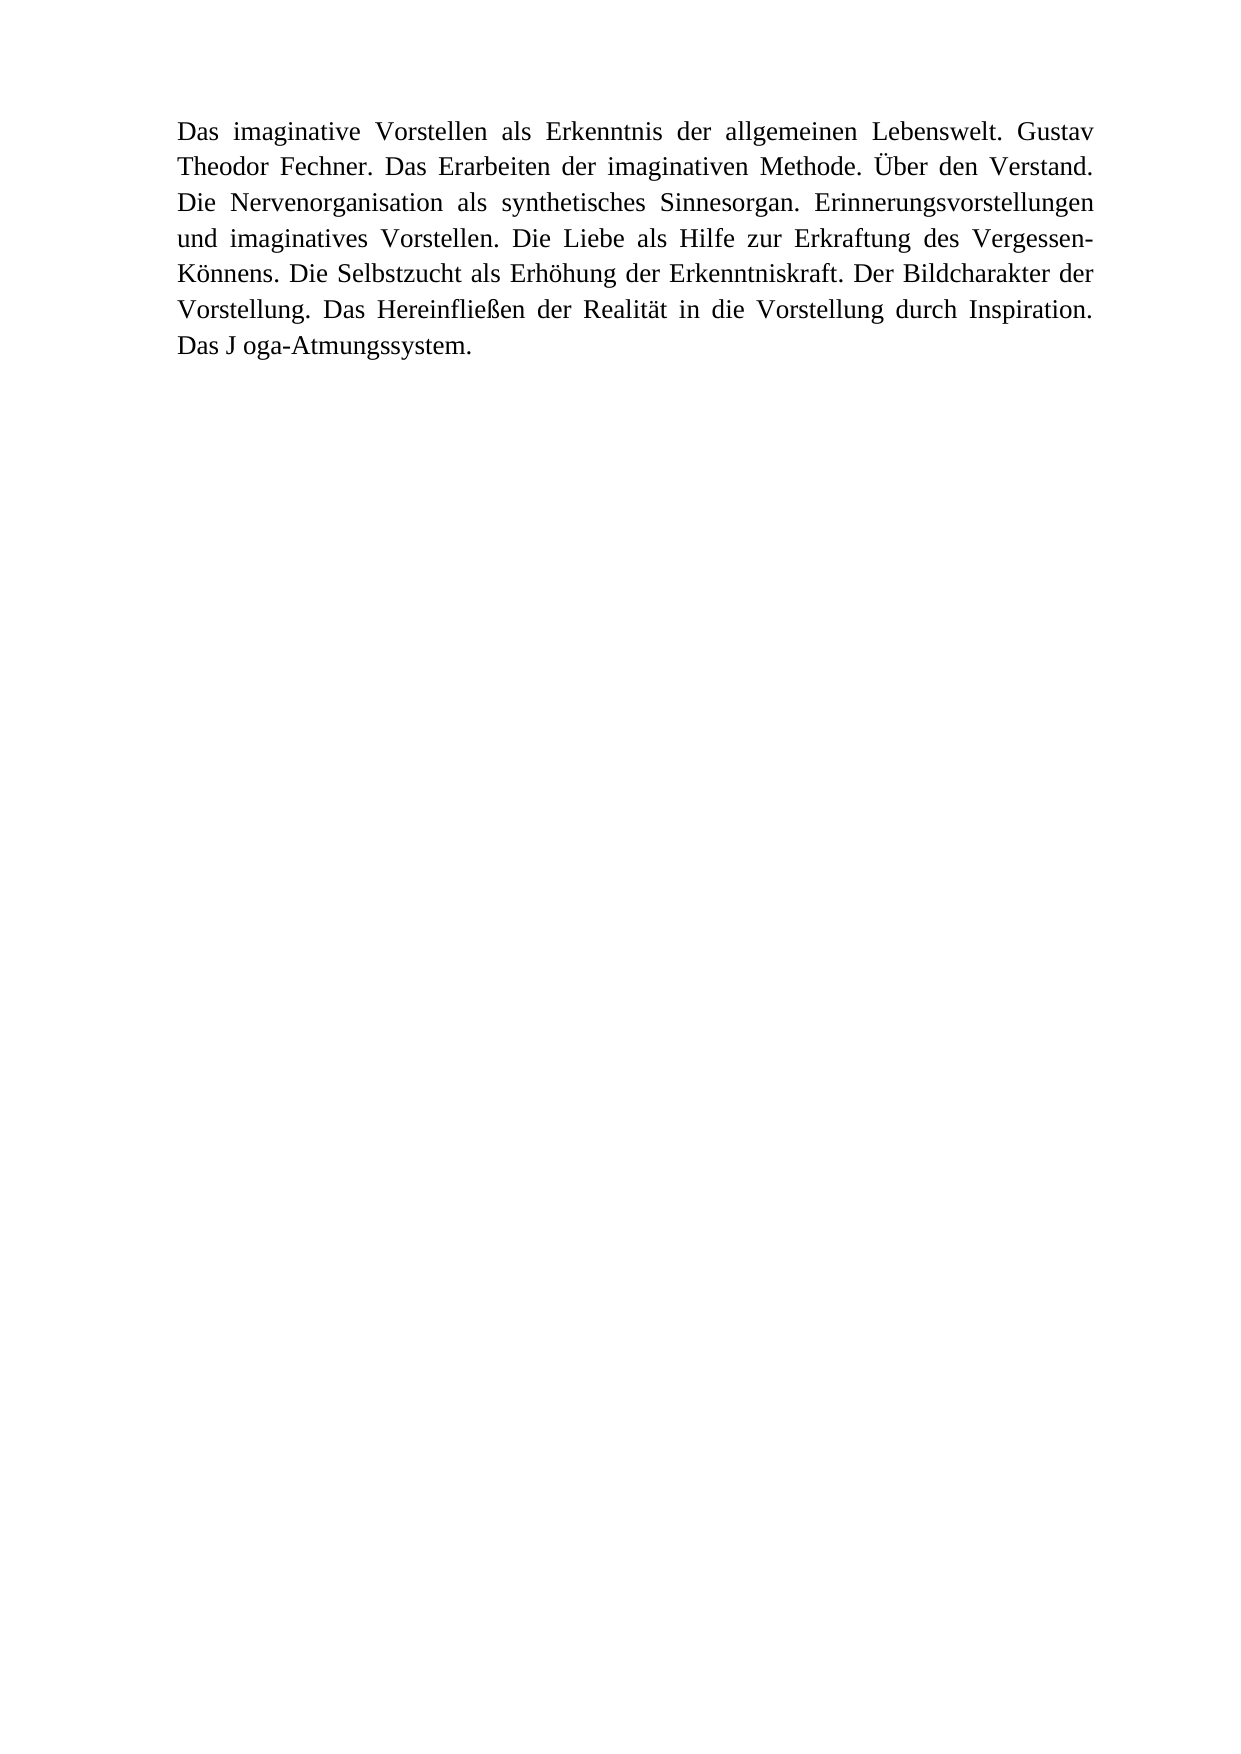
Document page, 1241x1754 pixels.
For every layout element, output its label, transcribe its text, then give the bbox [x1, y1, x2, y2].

text Das imaginative Vorstellen als Erkenntnis der allgemeinen Lebenswelt. Gustav Theodor Fechner. Das Erarbeiten der imaginativen Methode. Über den Verstand. Die Nervenorganisation als synthetisches Sinnesorgan. Erinnerungsvorstellungen und imaginatives Vorstellen. Die Liebe als Hilfe zur Erkraftung des Vergessen-Könnens. Die Selbstzucht als Erhöhung der Erkenntniskraft. Der Bildcharakter der Vorstellung. Das Hereinfließen der Realität in die Vorstellung durch Inspiration. Das J oga-Atmungssystem. [177, 114, 1094, 360]
